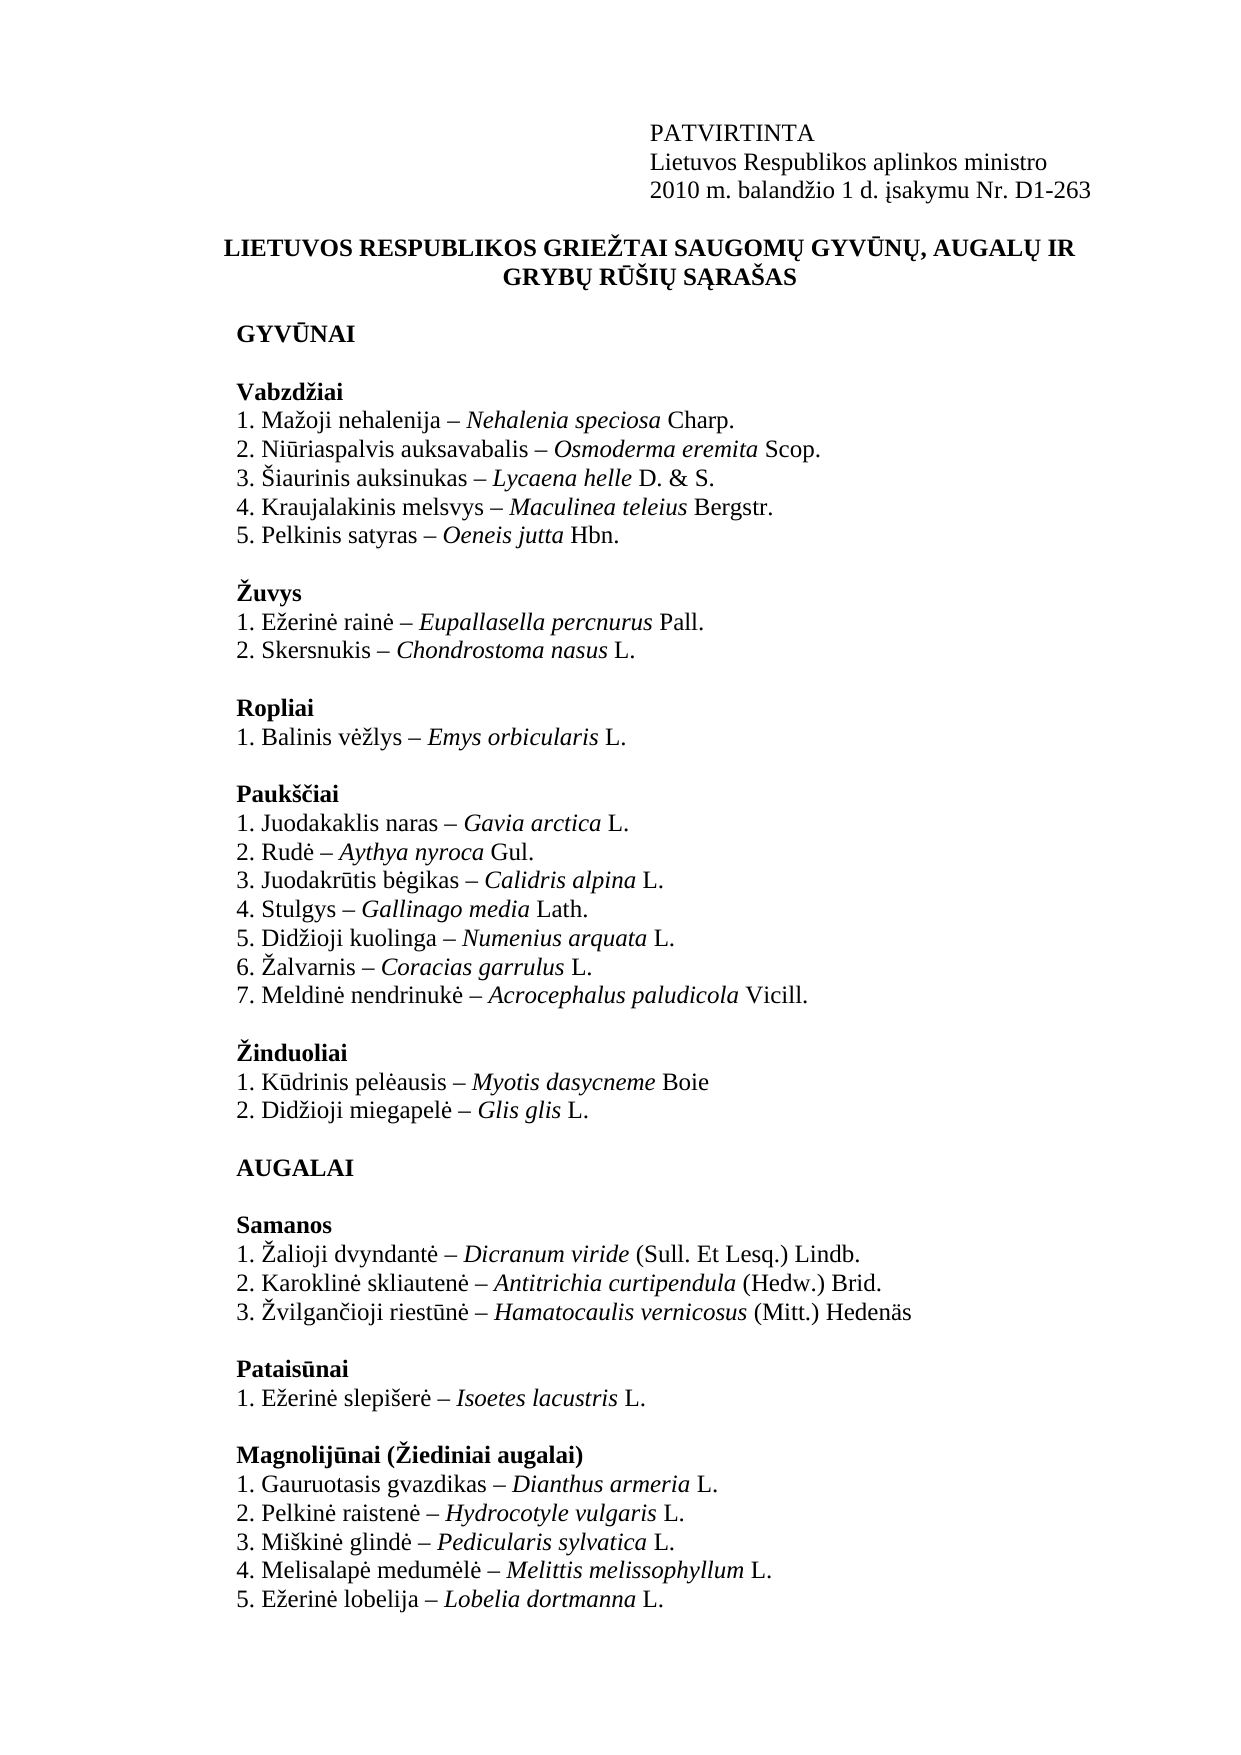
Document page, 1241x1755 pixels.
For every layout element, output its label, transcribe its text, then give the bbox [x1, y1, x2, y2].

text AUGALAI [177, 1153, 1122, 1182]
text 1. Ežerinė rainė – Eupallasella percnurus Pall. [177, 607, 1122, 636]
text 1. Gauruotasis gvazdikas – Dianthus armeria L. [177, 1469, 1122, 1498]
text 3. Miškinė glindė – Pedicularis sylvatica L. [177, 1527, 1122, 1556]
text GYVŪNAI [177, 319, 1122, 348]
text 3. Žvilgančioji riestūnė – Hamatocaulis vernicosus (Mitt.) Hedenäs [177, 1297, 1122, 1326]
text 2. Pelkinė raistenė – Hydrocotyle vulgaris L. [177, 1498, 1122, 1527]
text 5. Ežerinė lobelija – Lobelia dortmanna L. [177, 1584, 1122, 1613]
text Pataisūnai [177, 1354, 1122, 1383]
text 2. Rudė – Aythya nyroca Gul. [177, 837, 1122, 866]
text LIETUVOS RESPUBLIKOS GRIEŽTAI SAUGOMŲ GYVŪNŲ, AUGALŲ IR GRYBŲ RŪŠIŲ SĄRAŠAS [177, 233, 1122, 291]
text 5. Didžioji kuolinga – Numenius arquata L. [177, 923, 1122, 952]
text Vabzdžiai [177, 377, 1122, 406]
text 3. Juodakrūtis bėgikas – Calidris alpina L. [177, 866, 1122, 894]
text 1. Kūdrinis pelėausis – Myotis dasycneme Boie [177, 1067, 1122, 1096]
text 1. Juodakaklis naras – Gavia arctica L. [177, 808, 1122, 837]
text 3. Šiaurinis auksinukas – Lycaena helle D. & S. [177, 463, 1122, 492]
text 2. Skersnukis – Chondrostoma nasus L. [177, 636, 1122, 664]
text Magnolijūnai (Žiediniai augalai) [177, 1441, 1122, 1469]
text PATVIRTINTA [649, 118, 1122, 147]
text Samanos [177, 1211, 1122, 1239]
text 2. Didžioji miegapelė – Glis glis L. [177, 1096, 1122, 1124]
text Lietuvos Respublikos aplinkos ministro [649, 147, 1122, 176]
text 2010 m. balandžio 1 d. įsakymu Nr. D1-263 [649, 176, 1122, 204]
text 1. Ežerinė slepišerė – Isoetes lacustris L. [177, 1383, 1122, 1412]
text 2. Niūriaspalvis auksavabalis – Osmoderma eremita Scop. [177, 434, 1122, 463]
text 1. Mažoji nehalenija – Nehalenia speciosa Charp. [177, 406, 1122, 434]
text Žinduoliai [177, 1038, 1122, 1067]
text Ropliai [177, 693, 1122, 722]
text 4. Melisalapė medumėlė – Melittis melissophyllum L. [177, 1556, 1122, 1584]
text Žuvys [177, 578, 1122, 607]
text 7. Meldinė nendrinukė – Acrocephalus paludicola Vicill. [177, 981, 1122, 1009]
text 4. Kraujalakinis melsvys – Maculinea teleius Bergstr. [177, 492, 1122, 521]
text 4. Stulgys – Gallinago media Lath. [177, 894, 1122, 923]
text 1. Žalioji dvyndantė – Dicranum viride (Sull. Et Lesq.) Lindb. [177, 1239, 1122, 1268]
text 1. Balinis vėžlys – Emys orbicularis L. [177, 722, 1122, 751]
text 5. Pelkinis satyras – Oeneis jutta Hbn. [177, 521, 1122, 549]
text 2. Karoklinė skliautenė – Antitrichia curtipendula (Hedw.) Brid. [177, 1268, 1122, 1297]
text 6. Žalvarnis – Coracias garrulus L. [177, 952, 1122, 981]
text Paukščiai [177, 779, 1122, 808]
